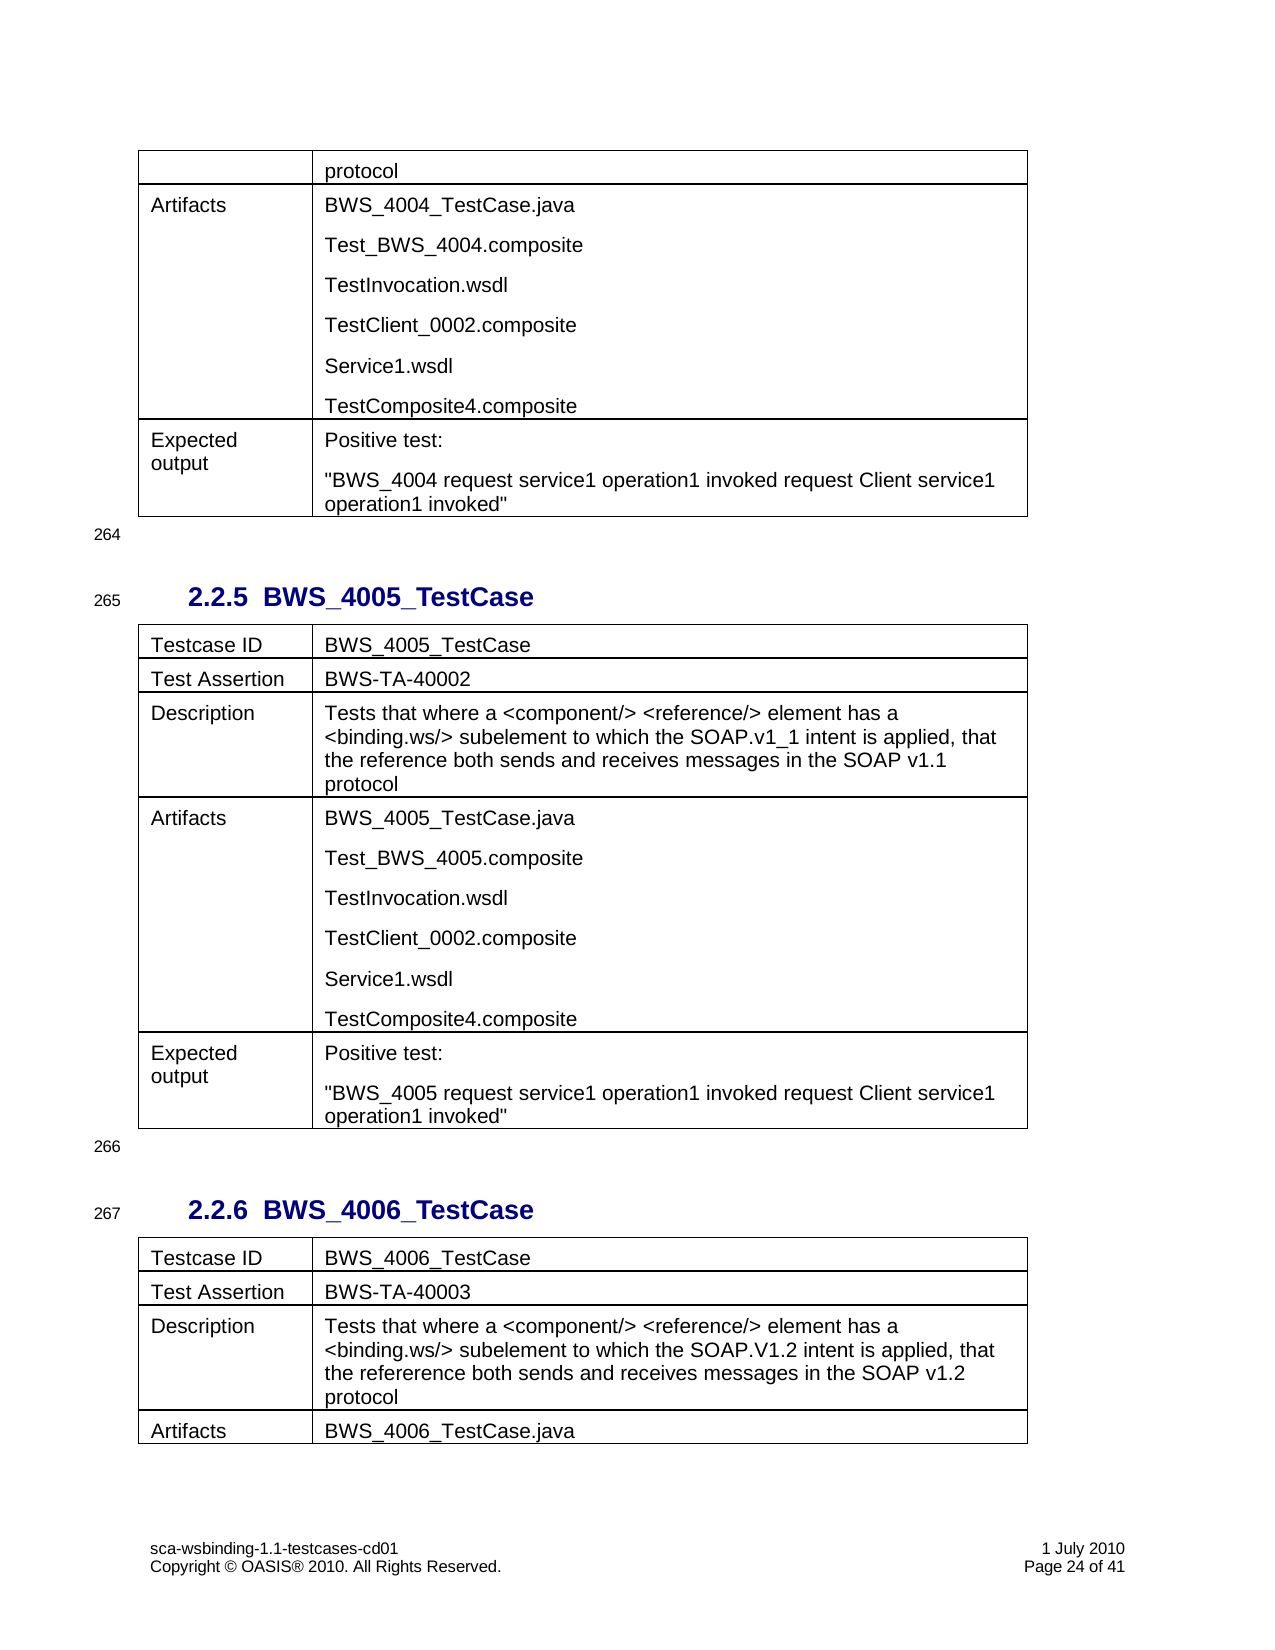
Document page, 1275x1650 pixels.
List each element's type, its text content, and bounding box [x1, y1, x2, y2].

table_cell BWS-TA-40002 [313, 659, 1027, 691]
table_header Testcase ID [139, 1238, 312, 1270]
table_cell Tests that where a <component/> <reference/> element has a <binding.ws/> subelement to which the SOAP.v1_1 intent is applied, that the reference both sends and receives messages in the SOAP v1.1 protocol [313, 693, 1027, 796]
table_header BWS_4005_TestCase [313, 625, 1027, 657]
table_header Testcase ID [139, 625, 312, 657]
table_cell Positive test: "BWS_4005 request service1 operation1 invoked request Client service1 operation1 invoked" [313, 1033, 1027, 1128]
subtitle BWS_4006_TestCase [150, 1195, 1125, 1225]
table_cell Expected output [139, 1033, 312, 1128]
table_header BWS_4006_TestCase [313, 1238, 1027, 1270]
table_cell BWS_4006_TestCase.java [313, 1411, 1027, 1443]
table_cell Description [139, 1306, 312, 1409]
table_cell Tests that where a <component/> <reference/> element has a <binding.ws/> subelement to which the SOAP.V1.2 intent is applied, that the refererence both sends and receives messages in the SOAP v1.2 protocol [313, 1306, 1027, 1409]
table_cell Artifacts [139, 1411, 312, 1443]
table_cell Expected output [139, 420, 312, 516]
subtitle BWS_4005_TestCase [150, 582, 1125, 612]
table_cell Artifacts [139, 185, 312, 418]
table_cell protocol [313, 151, 1027, 183]
table_cell Test Assertion [139, 1272, 312, 1304]
table_cell BWS_4004_TestCase.java Test_BWS_4004.composite TestInvocation.wsdl TestClient_0002.composite Service1.wsdl TestComposite4.composite [313, 185, 1027, 418]
table_cell BWS-TA-40003 [313, 1272, 1027, 1304]
table_cell Test Assertion [139, 659, 312, 691]
table_cell Description [139, 693, 312, 796]
table_cell Positive test: "BWS_4004 request service1 operation1 invoked request Client service1 operation1 invoked" [313, 420, 1027, 516]
table_cell BWS_4005_TestCase.java Test_BWS_4005.composite TestInvocation.wsdl TestClient_0002.composite Service1.wsdl TestComposite4.composite [313, 798, 1027, 1031]
table_cell [139, 151, 312, 183]
table_cell Artifacts [139, 798, 312, 1031]
